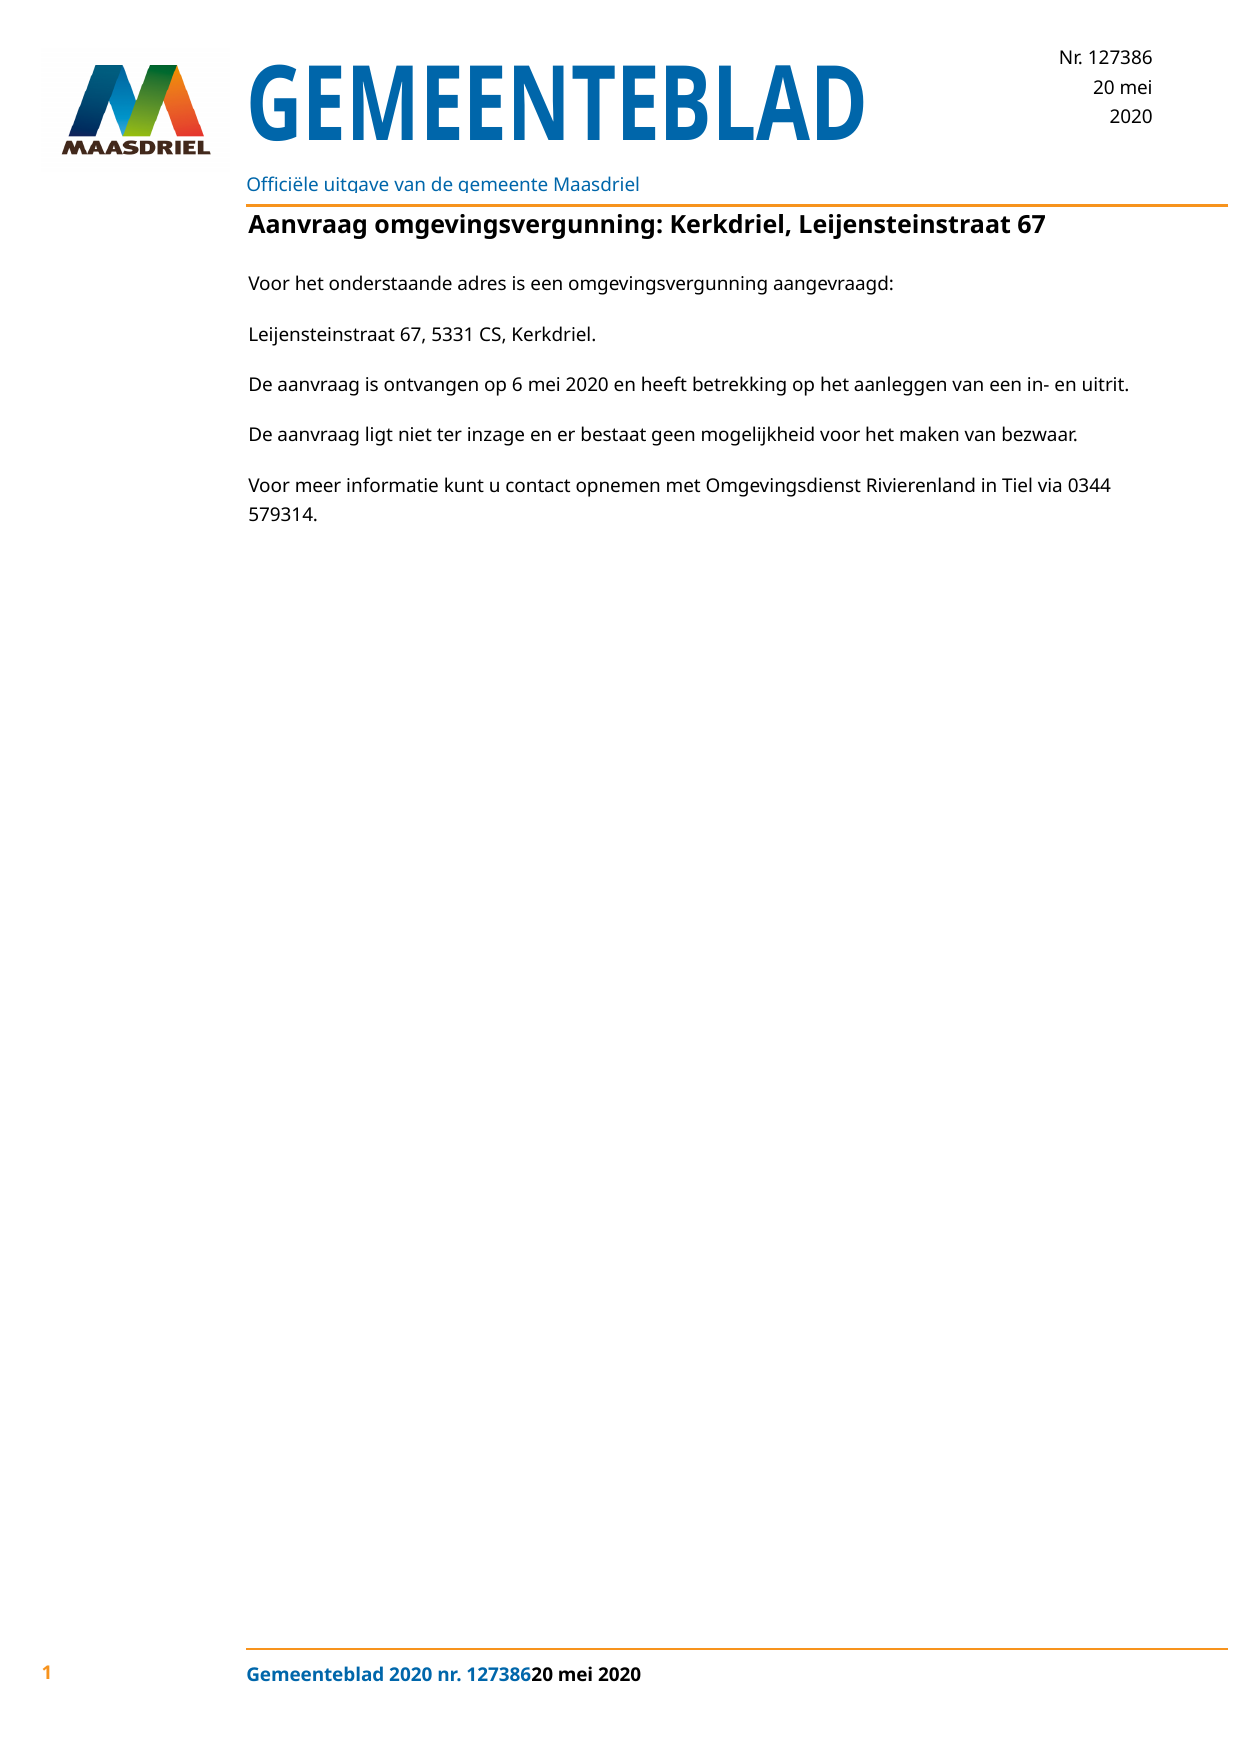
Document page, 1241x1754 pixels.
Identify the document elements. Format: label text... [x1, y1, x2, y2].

picture [41, 47, 231, 172]
text Voor meer informatie kunt u contact opnemen met Omgevingsdienst Rivierenland in Tiel via 0344 579314. [248, 472, 1152, 527]
text Leijensteinstraat 67, 5331 CS, Kerkdriel. [248, 321, 1152, 346]
text De aanvraag is ontvangen op 6 mei 2020 en heeft betrekking op het aanleggen van een in- en uitrit. [248, 371, 1152, 397]
text Aanvraag omgevingsvergunning: Kerkdriel, Leijensteinstraat 67 [248, 207, 1152, 241]
text Voor het onderstaande adres is een omgevingsvergunning aangevraagd: [248, 270, 1152, 296]
text De aanvraag ligt niet ter inzage en er bestaat geen mogelijkheid voor het maken van bezwaar. [248, 422, 1152, 447]
